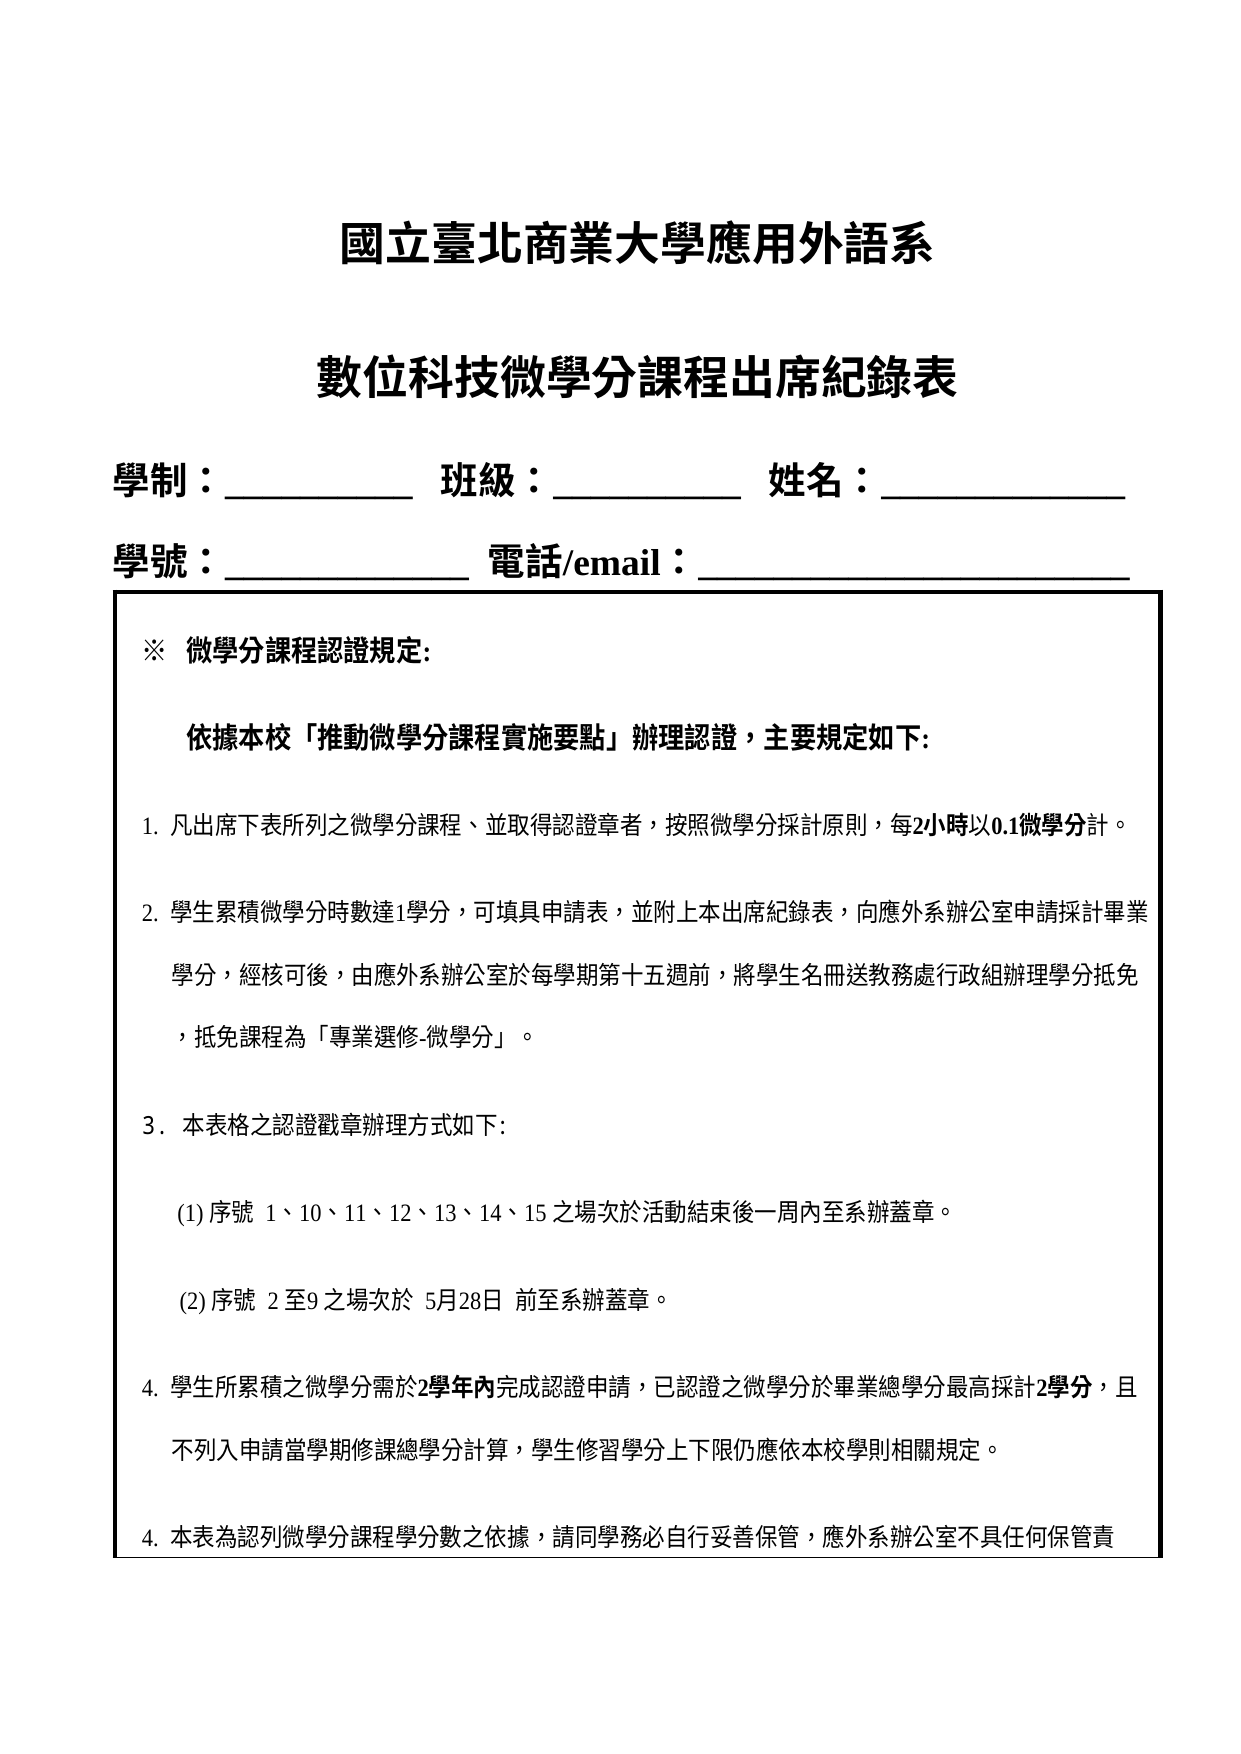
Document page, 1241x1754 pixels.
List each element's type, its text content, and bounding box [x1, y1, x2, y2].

text 學制：__________ 班級：__________ 姓名：_____________ [112, 436, 1162, 499]
text 國立臺北商業大學應用外語系 [112, 168, 1162, 293]
text 學號：_____________ 電話/email：_______________________ [112, 518, 1162, 580]
text 數位科技微學分課程出席紀錄表 [112, 302, 1162, 427]
table_header 微學分課程認證規定: 依據本校「推動微學分課程實施要點」辦理認證，主要規定如下: 1. 凡出席下表所列之微學分課程、並取得認證章者，按照微學分採計原則，每2小時以0.1微學分計。 2. 學生累積微學分時數達1學分，可填具申請表，並附上本出席紀錄表，向應外系辦公室申請採計畢業學分，經核可後，由應外系辦公室於每學期第十五週前，將學生名冊送教務處行政組辦理學分抵免 ，抵免課程為「專業選修-微學分」。 3. 本表格之認證戳章辦理方式如下: (1) 序號 1、10、11、12、13、14、15 之場次於活動結束後一周內至系辦蓋章。 (2) 序號 2 至9 之場次於 5月28日 前至系辦蓋章。 4. 學生所累積之微學分需於2學年內完成認證申請，已認證之微學分於畢業總學分最高採計2學分，且不列入申請當學期修課總學分計算，學生修習學分上下限仍應依本校學則相關規定。 4. 本表為認列微學分課程學分數之依據，請同學務必自行妥善保管，應外系辦公室不具任何保管責 [117, 594, 1158, 1557]
